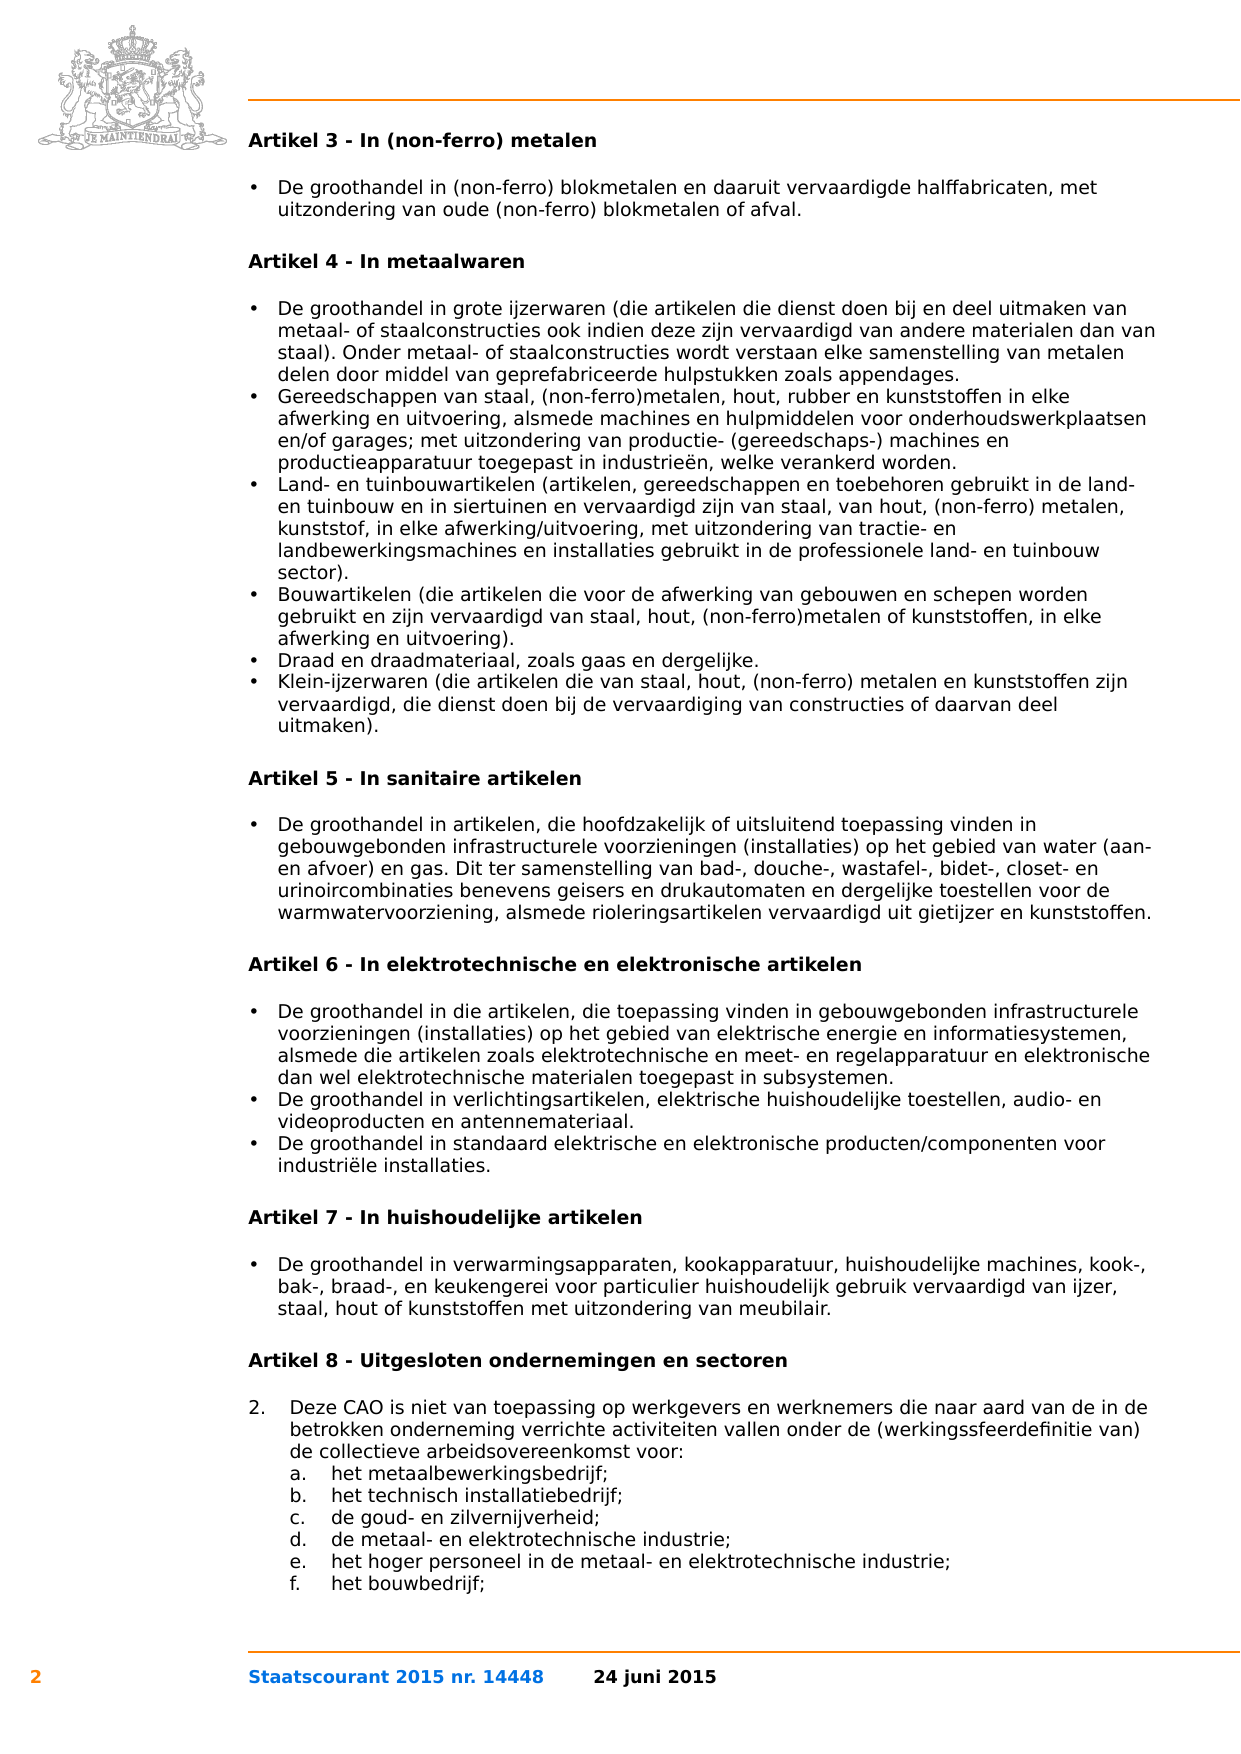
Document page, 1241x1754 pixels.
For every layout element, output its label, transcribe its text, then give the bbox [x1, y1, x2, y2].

text d. de metaal- en elektrotechnische industrie; [289, 1529, 1163, 1551]
text • De groothandel in standaard elektrische en elektronische producten/componenten voor industriële installaties. [248, 1133, 1163, 1177]
text • De groothandel in verwarmingsapparaten, kookapparatuur, huishoudelijke machines, kook-, bak-, braad-, en keukengerei voor particulier huishoudelijk gebruik vervaardigd van ijzer, staal, hout of kunststoffen met uitzondering van meubilair. [248, 1254, 1163, 1320]
text a. het metaalbewerkingsbedrijf; [289, 1463, 1163, 1485]
subtitle Artikel 3 - In (non-ferro) metalen [248, 130, 1163, 152]
subtitle Artikel 6 - In elektrotechnische en elektronische artikelen [248, 954, 1163, 976]
text • Draad en draadmateriaal, zoals gaas en dergelijke. [248, 649, 1163, 671]
text • De groothandel in (non-ferro) blokmetalen en daaruit vervaardigde halffabricaten, met uitzondering van oude (non-ferro) blokmetalen of afval. [248, 177, 1163, 221]
subtitle Artikel 8 - Uitgesloten ondernemingen en sectoren [248, 1350, 1163, 1372]
text • De groothandel in verlichtingsartikelen, elektrische huishoudelijke toestellen, audio- en videoproducten en antennemateriaal. [248, 1089, 1163, 1133]
text f. het bouwbedrijf; [289, 1573, 1163, 1595]
text • Land- en tuinbouwartikelen (artikelen, gereedschappen en toebehoren gebruikt in de land- en tuinbouw en in siertuinen en vervaardigd zijn van staal, van hout, (non-ferro) metalen, kunststof, in elke afwerking/uitvoering, met uitzondering van tractie- en landbewerkingsmachines en installaties gebruikt in de professionele land- en tuinbouw sector). [248, 474, 1163, 583]
text • Bouwartikelen (die artikelen die voor de afwerking van gebouwen en schepen worden gebruikt en zijn vervaardigd van staal, hout, (non-ferro)metalen of kunststoffen, in elke afwerking en uitvoering). [248, 583, 1163, 649]
text • Gereedschappen van staal, (non-ferro)metalen, hout, rubber en kunststoffen in elke afwerking en uitvoering, alsmede machines en hulpmiddelen voor onderhoudswerkplaatsen en/of garages; met uitzondering van productie- (gereedschaps-) machines en productieapparatuur toegepast in industrieën, welke verankerd worden. [248, 386, 1163, 474]
text • De groothandel in die artikelen, die toepassing vinden in gebouwgebonden infrastructurele voorzieningen (installaties) op het gebied van elektrische energie en informatiesystemen, alsmede die artikelen zoals elektrotechnische en meet- en regelapparatuur en elektronische dan wel elektrotechnische materialen toegepast in subsystemen. [248, 1001, 1163, 1089]
text b. het technisch installatiebedrijf; [289, 1485, 1163, 1507]
subtitle Artikel 7 - In huishoudelijke artikelen [248, 1207, 1163, 1229]
text e. het hoger personeel in de metaal- en elektrotechnische industrie; [289, 1551, 1163, 1573]
text • De groothandel in grote ijzerwaren (die artikelen die dienst doen bij en deel uitmaken van metaal- of staalconstructies ook indien deze zijn vervaardigd van andere materialen dan van staal). Onder metaal- of staalconstructies wordt verstaan elke samenstelling van metalen delen door middel van geprefabriceerde hulpstukken zoals appendages. [248, 298, 1163, 386]
text 2. Deze CAO is niet van toepassing op werkgevers en werknemers die naar aard van de in de betrokken onderneming verrichte activiteiten vallen onder de (werkingssfeerdefinitie van) de collectieve arbeidsovereenkomst voor: [248, 1397, 1163, 1463]
text • Klein-ijzerwaren (die artikelen die van staal, hout, (non-ferro) metalen en kunststoffen zijn vervaardigd, die dienst doen bij de vervaardiging van constructies of daarvan deel uitmaken). [248, 671, 1163, 737]
subtitle Artikel 5 - In sanitaire artikelen [248, 767, 1163, 789]
text c. de goud- en zilvernijverheid; [289, 1507, 1163, 1529]
picture [38, 25, 227, 150]
subtitle Artikel 4 - In metaalwaren [248, 251, 1163, 273]
text • De groothandel in artikelen, die hoofdzakelijk of uitsluitend toepassing vinden in gebouwgebonden infrastructurele voorzieningen (installaties) op het gebied van water (aan- en afvoer) en gas. Dit ter samenstelling van bad-, douche-, wastafel-, bidet-, closet- en urinoircombinaties benevens geisers en drukautomaten en dergelijke toestellen voor de warmwatervoorziening, alsmede rioleringsartikelen vervaardigd uit gietijzer en kunststoffen. [248, 814, 1163, 924]
